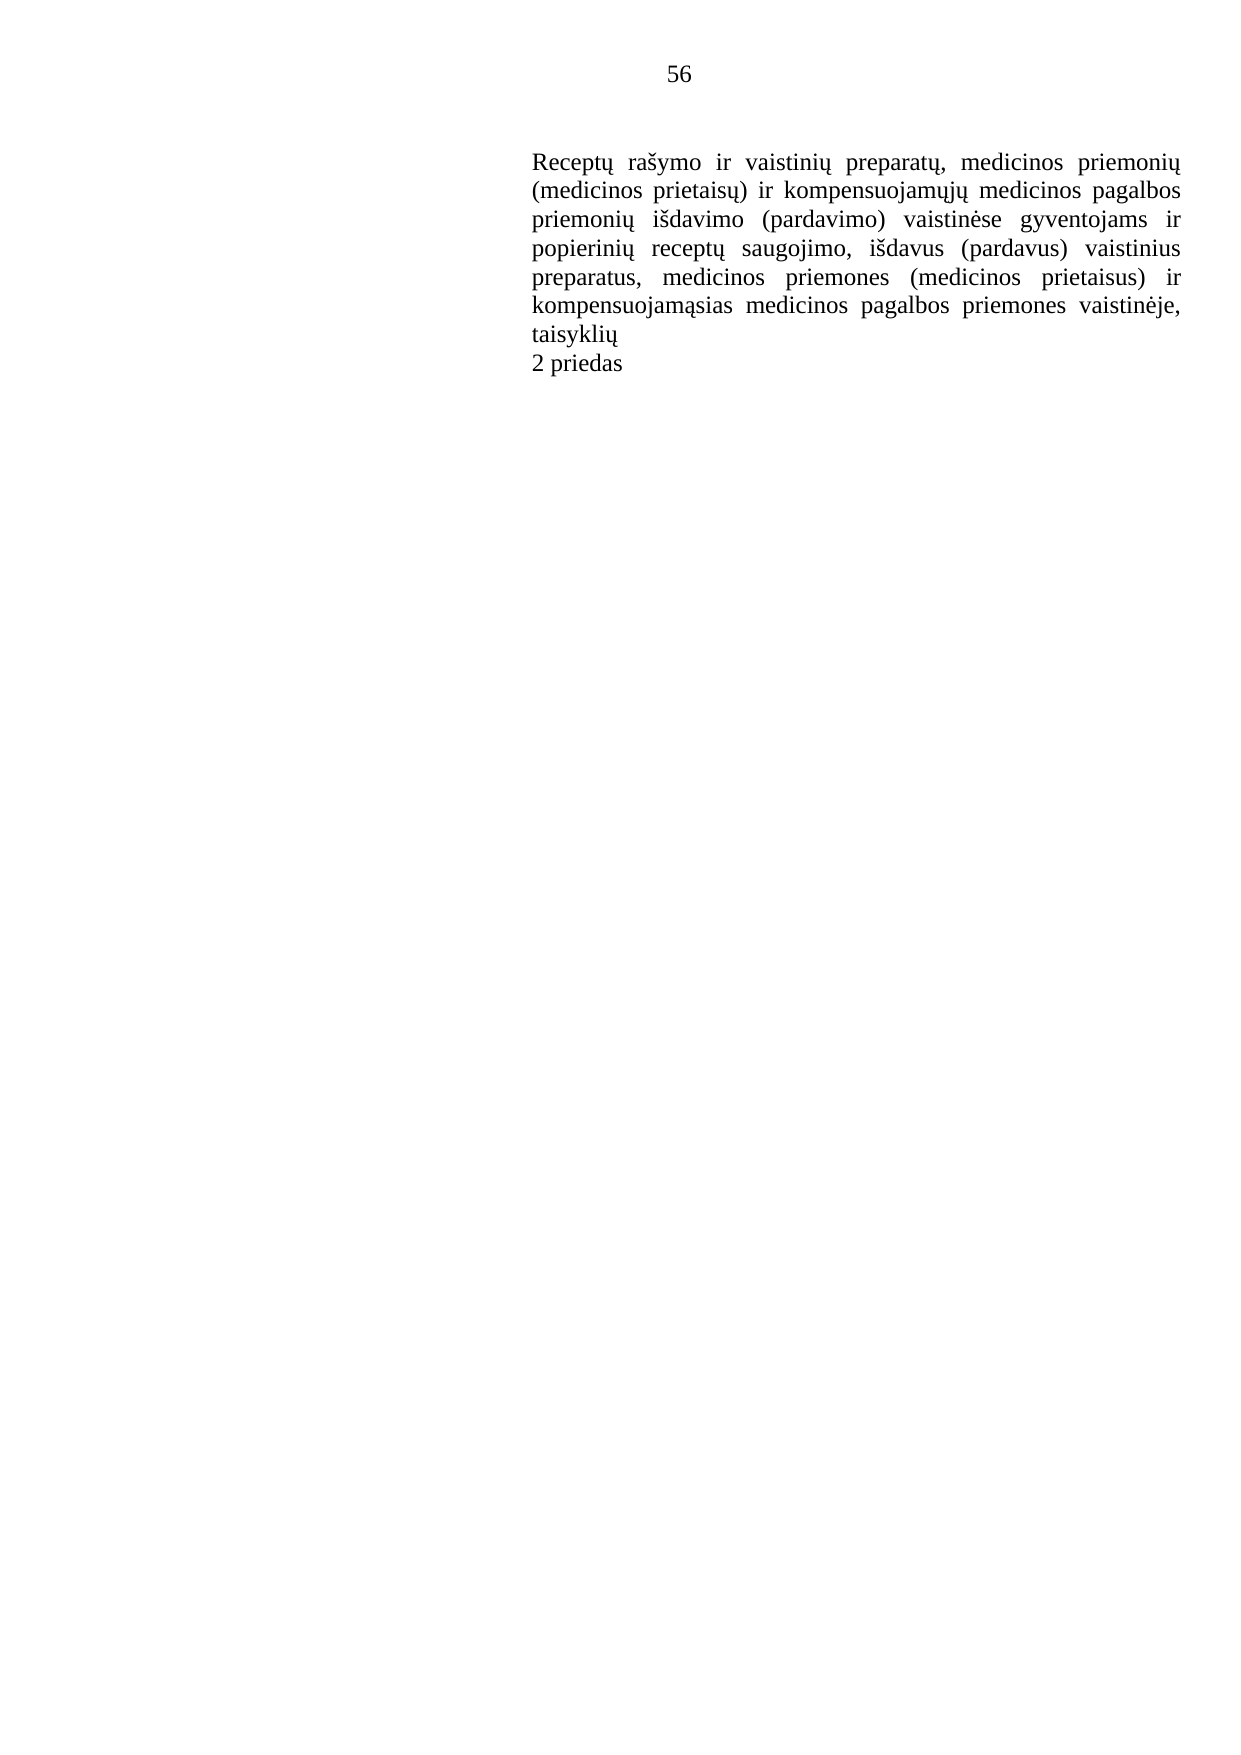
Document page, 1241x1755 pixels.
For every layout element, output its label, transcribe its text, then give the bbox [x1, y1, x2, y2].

text 2 priedas [532, 348, 1181, 377]
text Receptų rašymo ir vaistinių preparatų, medicinos priemonių (medicinos prietaisų) ir kompensuojamųjų medicinos pagalbos priemonių išdavimo (pardavimo) vaistinėse gyventojams ir popierinių receptų saugojimo, išdavus (pardavus) vaistinius preparatus, medicinos priemones (medicinos prietaisus) ir kompensuojamąsias medicinos pagalbos priemones vaistinėje, taisyklių [532, 147, 1181, 348]
